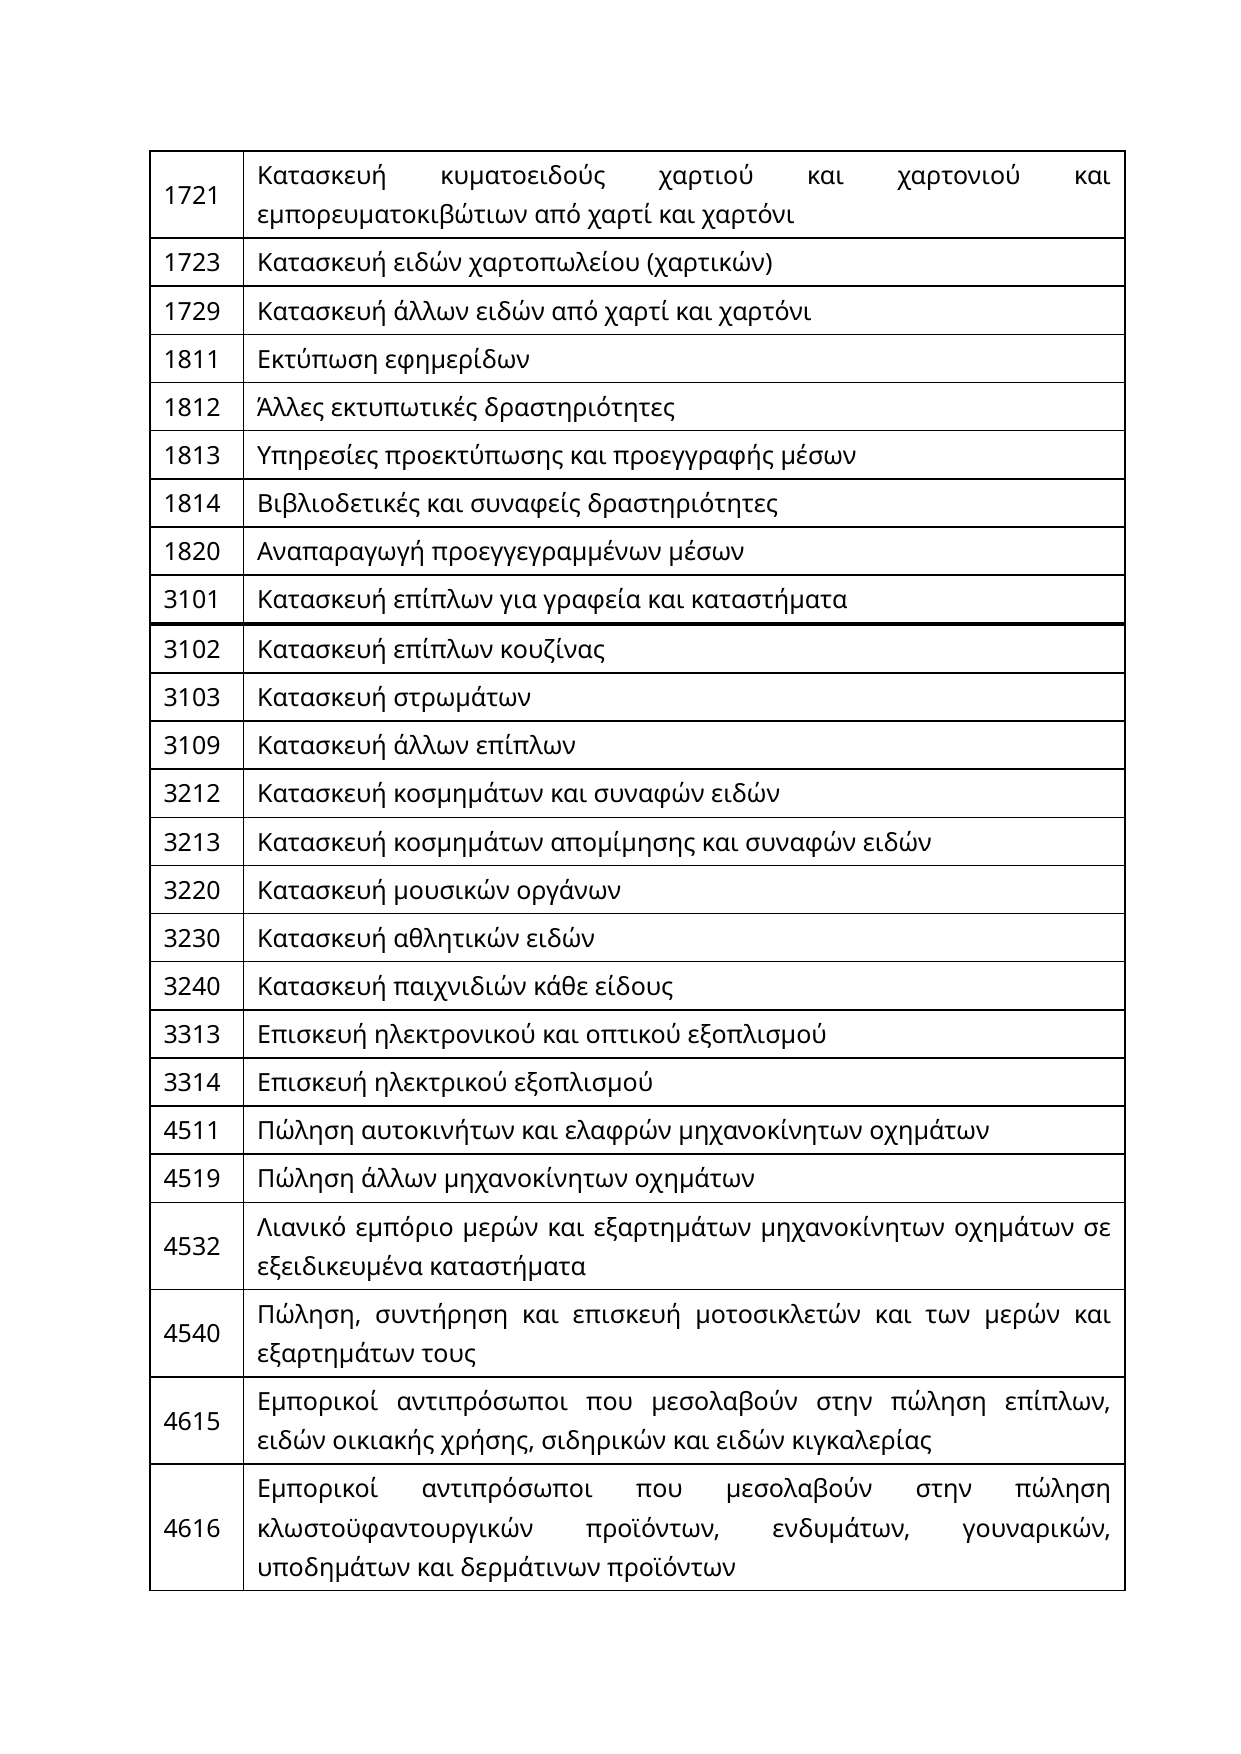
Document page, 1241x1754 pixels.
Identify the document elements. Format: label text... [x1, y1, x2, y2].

table_cell Υπηρεσίες προεκτύπωσης και προεγγραφής μέσων [244, 431, 1124, 478]
table_cell Επισκευή ηλεκτρονικού και οπτικού εξοπλισμού [244, 1011, 1124, 1057]
table_cell Κατασκευή αθλητικών ειδών [244, 914, 1124, 961]
table_cell Κατασκευή άλλων ειδών από χαρτί και χαρτόνι [244, 287, 1124, 333]
table_cell 3230 [151, 914, 243, 961]
table_cell 1814 [151, 480, 243, 526]
table_cell Κατασκευή άλλων επίπλων [244, 722, 1124, 768]
table_cell 3101 [151, 576, 243, 622]
table_cell Κατασκευή μουσικών οργάνων [244, 866, 1124, 913]
table_cell Πώληση, συντήρηση και επισκευή μοτοσικλετών και των μερών και εξαρτημάτων τους [244, 1290, 1124, 1376]
table_cell 3213 [151, 818, 243, 864]
table_cell Κατασκευή κοσμημάτων και συναφών ειδών [244, 770, 1124, 816]
table_cell 1811 [151, 335, 243, 382]
table_cell 4615 [151, 1378, 243, 1463]
table_cell Κατασκευή παιχνιδιών κάθε είδους [244, 962, 1124, 1009]
table_cell 4511 [151, 1107, 243, 1153]
table_cell Κατασκευή στρωμάτων [244, 674, 1124, 720]
table_cell 3314 [151, 1059, 243, 1105]
table_cell 4519 [151, 1155, 243, 1201]
table_cell 3220 [151, 866, 243, 913]
table_cell 4532 [151, 1203, 243, 1289]
table_cell Αναπαραγωγή προεγγεγραμμένων μέσων [244, 528, 1124, 574]
table_cell Εμπορικοί αντιπρόσωποι που μεσολαβούν στην πώληση επίπλων, ειδών οικιακής χρήσης, σιδηρικών και ειδών κιγκαλερίας [244, 1378, 1124, 1463]
table_cell 3240 [151, 962, 243, 1009]
table_cell 1813 [151, 431, 243, 478]
table_cell Κατασκευή κοσμημάτων απομίμησης και συναφών ειδών [244, 818, 1124, 864]
table_cell 1820 [151, 528, 243, 574]
table_cell 3313 [151, 1011, 243, 1057]
table_cell 1721 [151, 152, 243, 237]
table_cell 3109 [151, 722, 243, 768]
table_cell Λιανικό εμπόριο μερών και εξαρτημάτων μηχανοκίνητων οχημάτων σε εξειδικευμένα καταστήματα [244, 1203, 1124, 1289]
table_cell Πώληση άλλων μηχανοκίνητων οχημάτων [244, 1155, 1124, 1201]
table_cell Κατασκευή επίπλων για γραφεία και καταστήματα [244, 576, 1124, 622]
table_cell Εκτύπωση εφημερίδων [244, 335, 1124, 382]
table_cell 3212 [151, 770, 243, 816]
table_cell Πώληση αυτοκινήτων και ελαφρών μηχανοκίνητων οχημάτων [244, 1107, 1124, 1153]
table_cell Βιβλιοδετικές και συναφείς δραστηριότητες [244, 480, 1124, 526]
table_cell Εμπορικοί αντιπρόσωποι που μεσολαβούν στην πώληση κλωστοϋφαντουργικών προϊόντων, ενδυμάτων, γουναρικών, υποδημάτων και δερμάτινων προϊόντων [244, 1465, 1124, 1590]
table_header Κατασκευή επίπλων κουζίνας [244, 626, 1124, 672]
table_cell 1729 [151, 287, 243, 333]
table_cell 1812 [151, 383, 243, 430]
table_cell 1723 [151, 239, 243, 285]
table_cell 4540 [151, 1290, 243, 1376]
table_cell Επισκευή ηλεκτρικού εξοπλισμού [244, 1059, 1124, 1105]
table_cell Άλλες εκτυπωτικές δραστηριότητες [244, 383, 1124, 430]
table_header 3102 [151, 626, 243, 672]
table_cell 3103 [151, 674, 243, 720]
table_cell Κατασκευή κυματοειδούς χαρτιού και χαρτονιού και εμπορευματοκιβώτιων από χαρτί και χαρτόνι [244, 152, 1124, 237]
table_cell 4616 [151, 1465, 243, 1590]
table_cell Κατασκευή ειδών χαρτοπωλείου (χαρτικών) [244, 239, 1124, 285]
